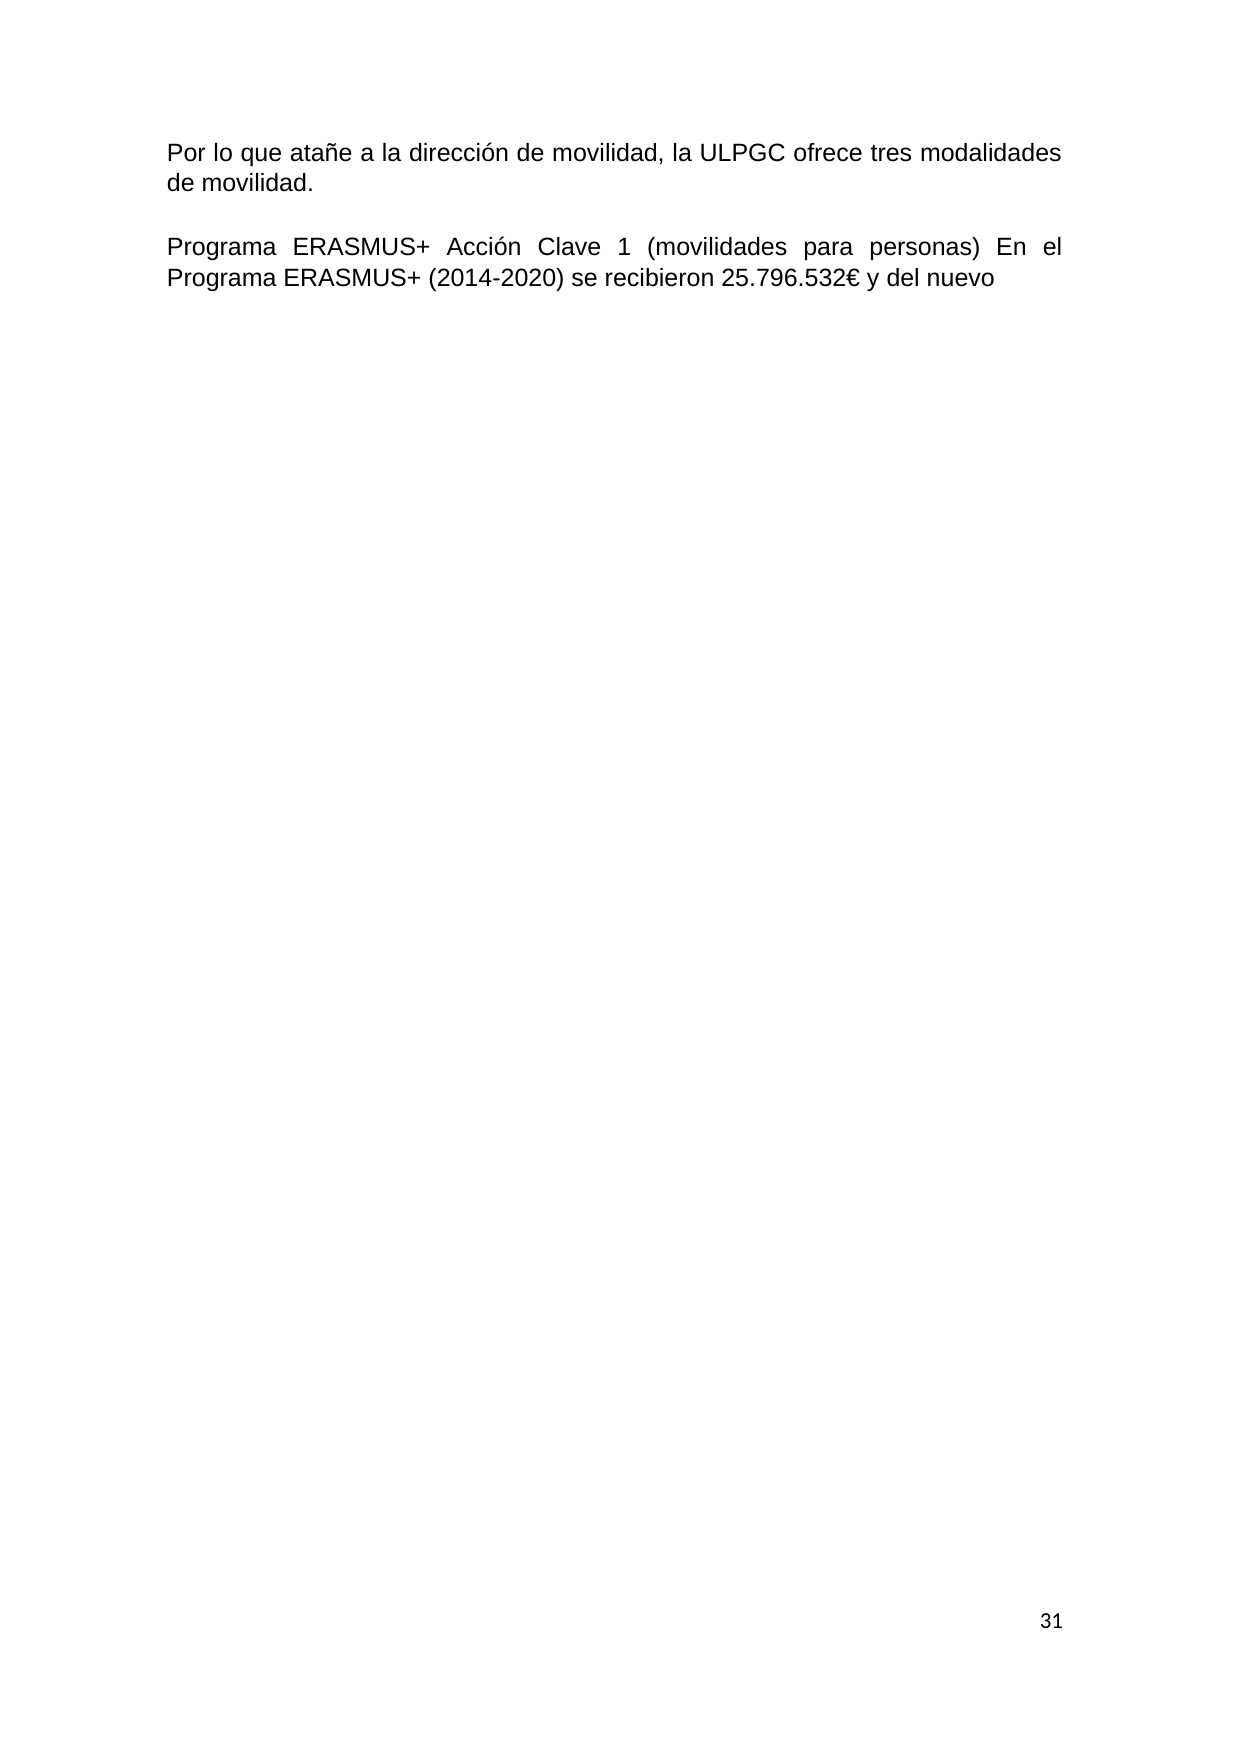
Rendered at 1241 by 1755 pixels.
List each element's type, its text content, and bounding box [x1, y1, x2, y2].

text Programa ERASMUS+ Acción Clave 1 (movilidades para personas) En el Programa ERASMUS+ (2014-2020) se recibieron 25.796.532€ y del nuevo [167, 232, 1064, 292]
text Por lo que atañe a la dirección de movilidad, la ULPGC ofrece tres modalidades de movilidad. [167, 137, 1064, 197]
